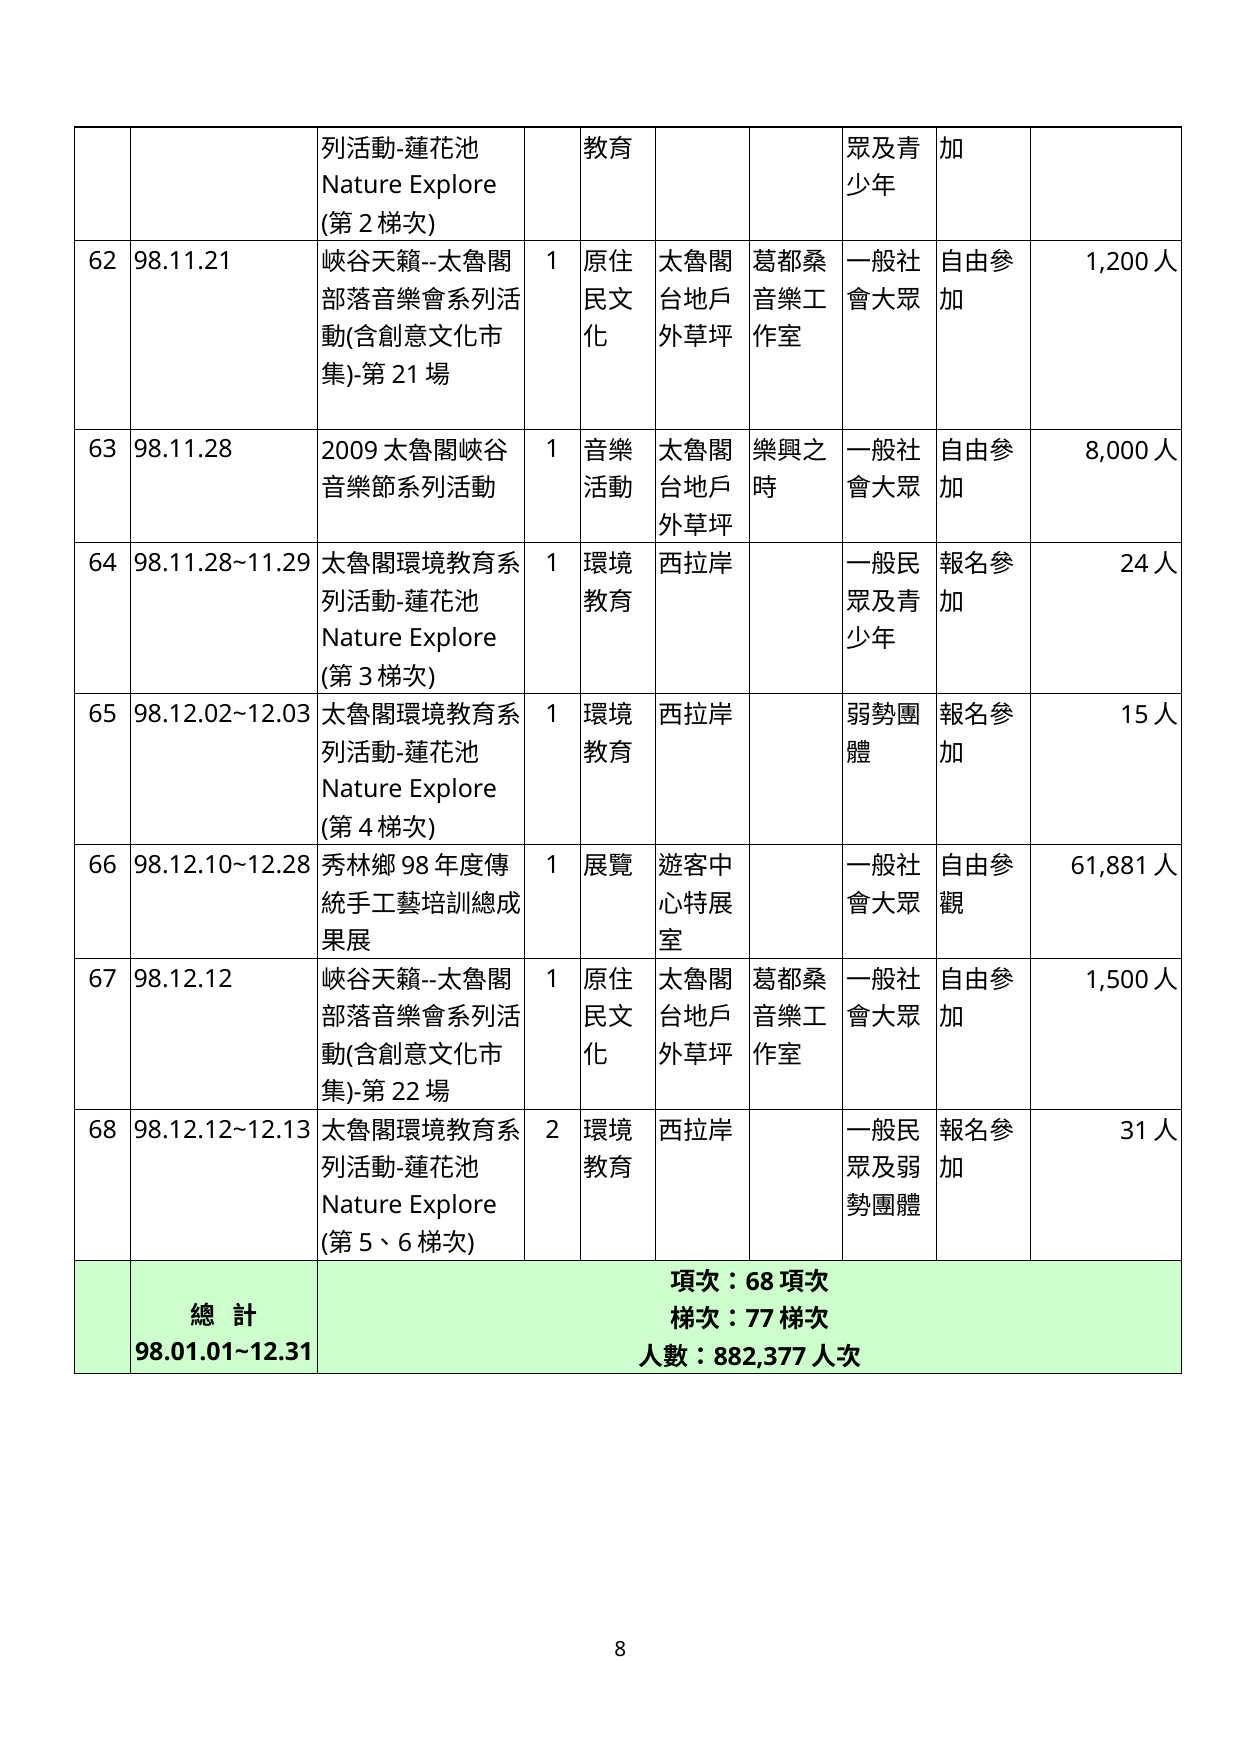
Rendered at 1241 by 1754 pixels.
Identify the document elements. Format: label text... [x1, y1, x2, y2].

table_cell 64 [75, 543, 130, 693]
table_cell 98.11.28 [131, 430, 317, 542]
table_cell 列活動-蓮花池Nature Explore (第2梯次) [318, 128, 524, 240]
table_cell 63 [75, 430, 130, 542]
table_cell 66 [75, 845, 130, 958]
table_cell 自由參加 [937, 959, 1030, 1109]
table_cell [75, 1261, 130, 1373]
table_cell 65 [75, 694, 130, 844]
table_cell 98.11.21 [131, 241, 317, 428]
table_cell [75, 128, 130, 240]
table_cell 西拉岸 [656, 1110, 749, 1260]
table_cell 報名參加 [937, 1110, 1030, 1260]
table_cell 24人 [1031, 543, 1181, 693]
table_cell 15人 [1031, 694, 1181, 844]
table_cell 葛都桑音樂工作室 [750, 241, 842, 428]
table_cell 1 [525, 694, 580, 844]
table_cell 67 [75, 959, 130, 1109]
table_cell 原住民文化 [581, 241, 655, 428]
table_cell [750, 543, 842, 693]
table_cell 自由參加 [937, 241, 1030, 428]
table_cell 一般社會大眾 [843, 430, 936, 542]
table_cell 1 [525, 959, 580, 1109]
table_cell 音樂活動 [581, 430, 655, 542]
table_cell 1 [525, 845, 580, 958]
table_cell 98.11.28~11.29 [131, 543, 317, 693]
table_cell 環境教育 [581, 543, 655, 693]
table_cell 樂興之時 [750, 430, 842, 542]
table_cell 一般社會大眾 [843, 845, 936, 958]
table_cell 項次：68項次 梯次：77梯次 人數：882,377人次 [318, 1261, 1181, 1373]
table_cell 峽谷天籟--太魯閣部落音樂會系列活動(含創意文化市集)-第21場 [318, 241, 524, 428]
table_cell 報名參加 [937, 543, 1030, 693]
table_cell 68 [75, 1110, 130, 1260]
table_cell 一般民眾及青少年 [843, 543, 936, 693]
table_cell 31人 [1031, 1110, 1181, 1260]
table_cell 1,200人 [1031, 241, 1181, 428]
table_cell 61,881人 [1031, 845, 1181, 958]
table_cell [656, 128, 749, 240]
table_cell 太魯閣環境教育系列活動-蓮花池Nature Explore (第4梯次) [318, 694, 524, 844]
table_cell 一般社會大眾 [843, 959, 936, 1109]
table_cell 展覽 [581, 845, 655, 958]
table_cell 西拉岸 [656, 694, 749, 844]
table_cell [525, 128, 580, 240]
table_cell 98.12.02~12.03 [131, 694, 317, 844]
table_cell [750, 128, 842, 240]
table_cell 弱勢團體 [843, 694, 936, 844]
table_cell 自由參觀 [937, 845, 1030, 958]
table_cell 太魯閣台地戶外草坪 [656, 959, 749, 1109]
table_cell 8,000人 [1031, 430, 1181, 542]
table_cell 1 [525, 543, 580, 693]
table_cell 太魯閣環境教育系列活動-蓮花池Nature Explore (第3梯次) [318, 543, 524, 693]
table_cell 葛都桑音樂工作室 [750, 959, 842, 1109]
table_cell 2009太魯閣峽谷音樂節系列活動 [318, 430, 524, 542]
table_cell 1 [525, 430, 580, 542]
table_cell 眾及青少年 [843, 128, 936, 240]
table_cell 太魯閣台地戶外草坪 [656, 241, 749, 428]
table_cell 98.12.12 [131, 959, 317, 1109]
table_cell [750, 845, 842, 958]
table_cell [1031, 128, 1181, 240]
table_cell 秀林鄉98年度傳統手工藝培訓總成果展 [318, 845, 524, 958]
table_cell 自由參加 [937, 430, 1030, 542]
table_cell 環境教育 [581, 1110, 655, 1260]
table_cell 一般社會大眾 [843, 241, 936, 428]
table_cell 一般民眾及弱勢團體 [843, 1110, 936, 1260]
table_cell 遊客中心特展室 [656, 845, 749, 958]
table_cell 2 [525, 1110, 580, 1260]
table_cell [131, 128, 317, 240]
table_cell 西拉岸 [656, 543, 749, 693]
table_cell [750, 694, 842, 844]
table_cell 加 [937, 128, 1030, 240]
table_cell 總 計 98.01.01~12.31 [131, 1261, 317, 1373]
table_cell 原住民文化 [581, 959, 655, 1109]
table_cell 98.12.10~12.28 [131, 845, 317, 958]
table_cell 98.12.12~12.13 [131, 1110, 317, 1260]
table_cell 62 [75, 241, 130, 428]
table_cell 太魯閣台地戶外草坪 [656, 430, 749, 542]
table_cell [750, 1110, 842, 1260]
table_cell 峽谷天籟--太魯閣部落音樂會系列活動(含創意文化市集)-第22場 [318, 959, 524, 1109]
table_cell 1,500人 [1031, 959, 1181, 1109]
table_cell 教育 [581, 128, 655, 240]
table_cell 環境教育 [581, 694, 655, 844]
table_cell 報名參加 [937, 694, 1030, 844]
table_cell 1 [525, 241, 580, 428]
table_cell 太魯閣環境教育系列活動-蓮花池Nature Explore (第5、6梯次) [318, 1110, 524, 1260]
